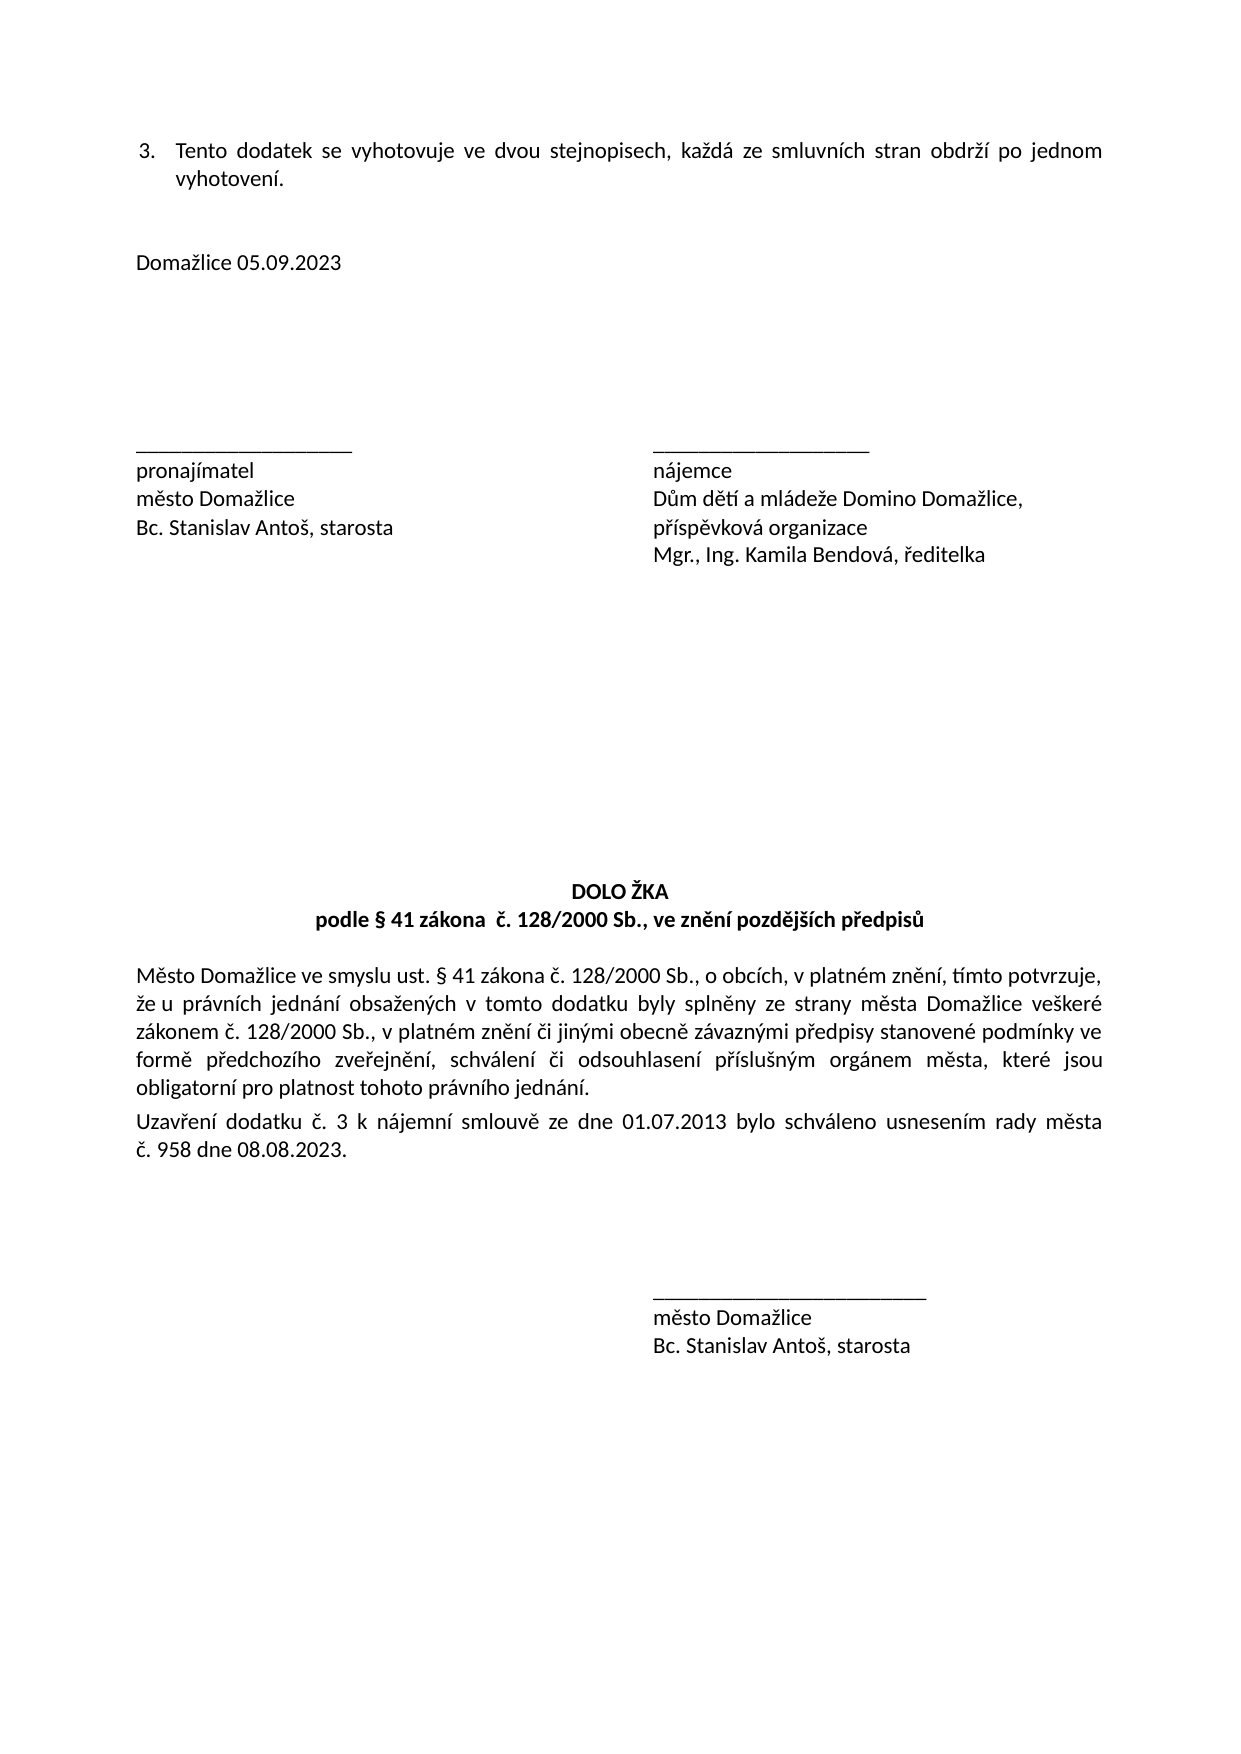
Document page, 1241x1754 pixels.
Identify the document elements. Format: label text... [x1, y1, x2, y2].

text Mgr., Ing. Kamila Bendová, ředitelka [136, 541, 1104, 569]
text podle § 41 zákona č. 128/2000 Sb., ve znění pozdějších předpisů [136, 905, 1104, 933]
text ___________________ ___________________ [136, 428, 1104, 457]
text ________________________ [136, 1275, 1104, 1303]
text pronajímatel nájemce [136, 457, 1104, 484]
text Bc. Stanislav Antoš, starosta [136, 1331, 1104, 1359]
text Město Domažlice ve smyslu ust. § 41 zákona č. 128/2000 Sb., o obcích, v platném znění, tímto potvrzuje, že u právních jednání obsažených v tomto dodatku byly splněny ze strany města Domažlice veškeré zákonem č. 128/2000 Sb., v platném znění či jinými obecně závaznými předpisy stanovené podmínky ve formě předchozího zveřejnění, schválení či odsouhlasení příslušným orgánem města, které jsou obligatorní pro platnost tohoto právního jednání. [136, 961, 1104, 1101]
text město Domažlice Dům dětí a mládeže Domino Domažlice, [136, 484, 1104, 513]
text město Domažlice [136, 1303, 1104, 1331]
text Domažlice 05.09.2023 [136, 248, 1104, 276]
text Uzavření dodatku č. 3 k nájemní smlouvě ze dne 01.07.2013 bylo schváleno usnesením rady města č. 958 dne 08.08.2023. [136, 1107, 1104, 1163]
list Tento dodatek se vyhotovuje ve dvou stejnopisech, každá ze smluvních stran obdrží po jednom vyhotovení. [138, 136, 1104, 192]
text Bc. Stanislav Antoš, starosta příspěvková organizace [136, 513, 1104, 541]
text DOLO ŽKA [136, 877, 1104, 905]
